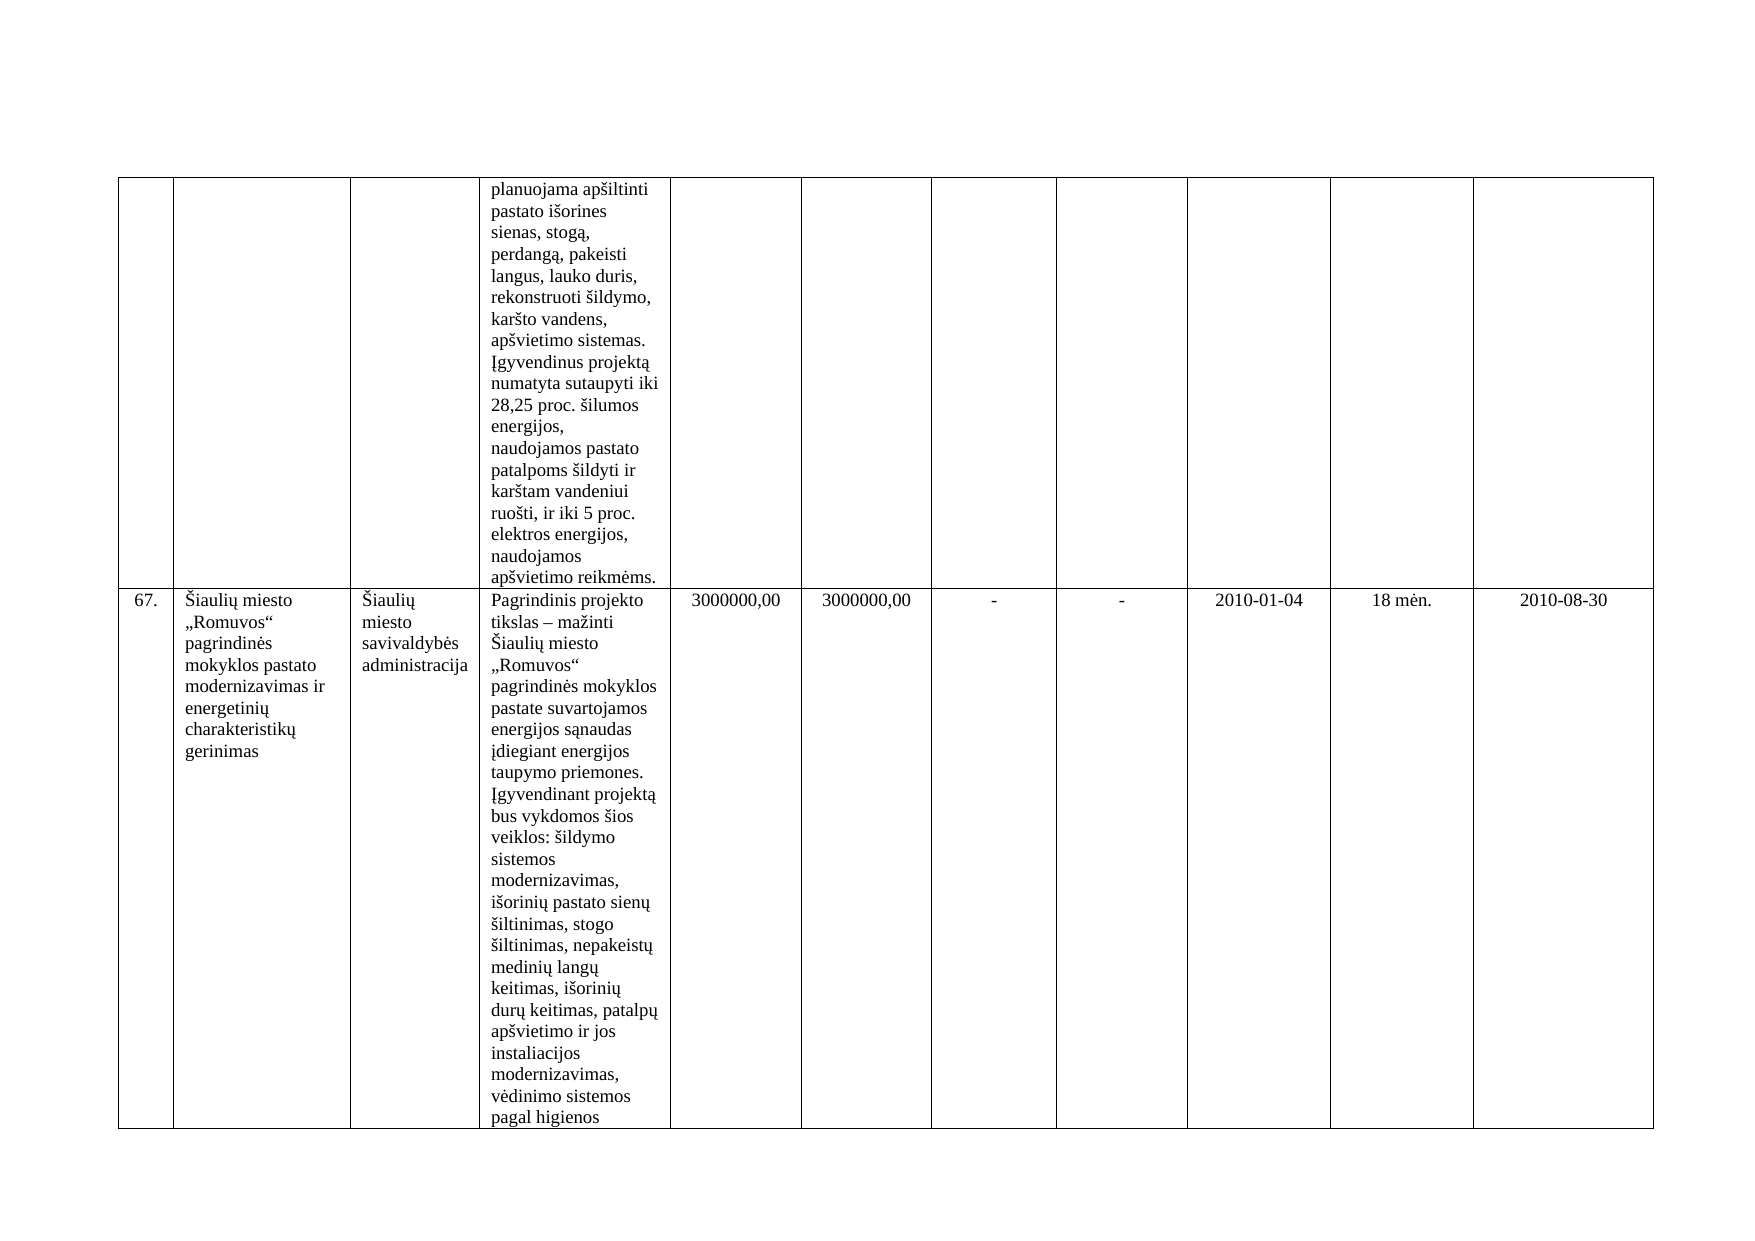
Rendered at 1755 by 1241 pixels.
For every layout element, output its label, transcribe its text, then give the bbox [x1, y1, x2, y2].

table_cell 2010-01-04 [1188, 589, 1330, 1128]
table_cell [174, 178, 350, 588]
table_cell 18 mėn. [1331, 589, 1473, 1128]
table_cell - [1057, 589, 1187, 1128]
table_cell [119, 178, 173, 588]
table_cell Pagrindinis projekto tikslas – mažinti Šiaulių miesto „Romuvos“ pagrindinės mokyklos pastate suvartojamos energijos sąnaudas įdiegiant energijos taupymo priemones. Įgyvendinant projektą bus vykdomos šios veiklos: šildymo sistemos modernizavimas, išorinių pastato sienų šiltinimas, stogo šiltinimas, nepakeistų medinių langų keitimas, išorinių durų keitimas, patalpų apšvietimo ir jos instaliacijos modernizavimas, vėdinimo sistemos pagal higienos [480, 589, 670, 1128]
table_cell planuojama apšiltinti pastato išorines sienas, stogą, perdangą, pakeisti langus, lauko duris, rekonstruoti šildymo, karšto vandens, apšvietimo sistemas. Įgyvendinus projektą numatyta sutaupyti iki 28,25 proc. šilumos energijos, naudojamos pastato patalpoms šildyti ir karštam vandeniui ruošti, ir iki 5 proc. elektros energijos, naudojamos apšvietimo reikmėms. [480, 178, 670, 588]
table_cell [1331, 178, 1473, 588]
table_cell 2010-08-30 [1474, 589, 1653, 1128]
table_cell 67. [119, 589, 173, 1128]
table_cell 3000000,00 [802, 589, 931, 1128]
table_cell [802, 178, 931, 588]
table_cell - [932, 589, 1056, 1128]
table_cell [671, 178, 801, 588]
table_cell [1188, 178, 1330, 588]
table_cell [351, 178, 479, 588]
table_cell [1474, 178, 1653, 588]
table_cell - [932, 178, 1056, 588]
table_cell Šiaulių miesto savivaldybės administracija [351, 589, 479, 1128]
table_cell 3000000,00 [671, 589, 801, 1128]
table_cell Šiaulių miesto „Romuvos“ pagrindinės mokyklos pastato modernizavimas ir energetinių charakteristikų gerinimas [174, 589, 350, 1128]
table_cell - [1057, 178, 1187, 588]
